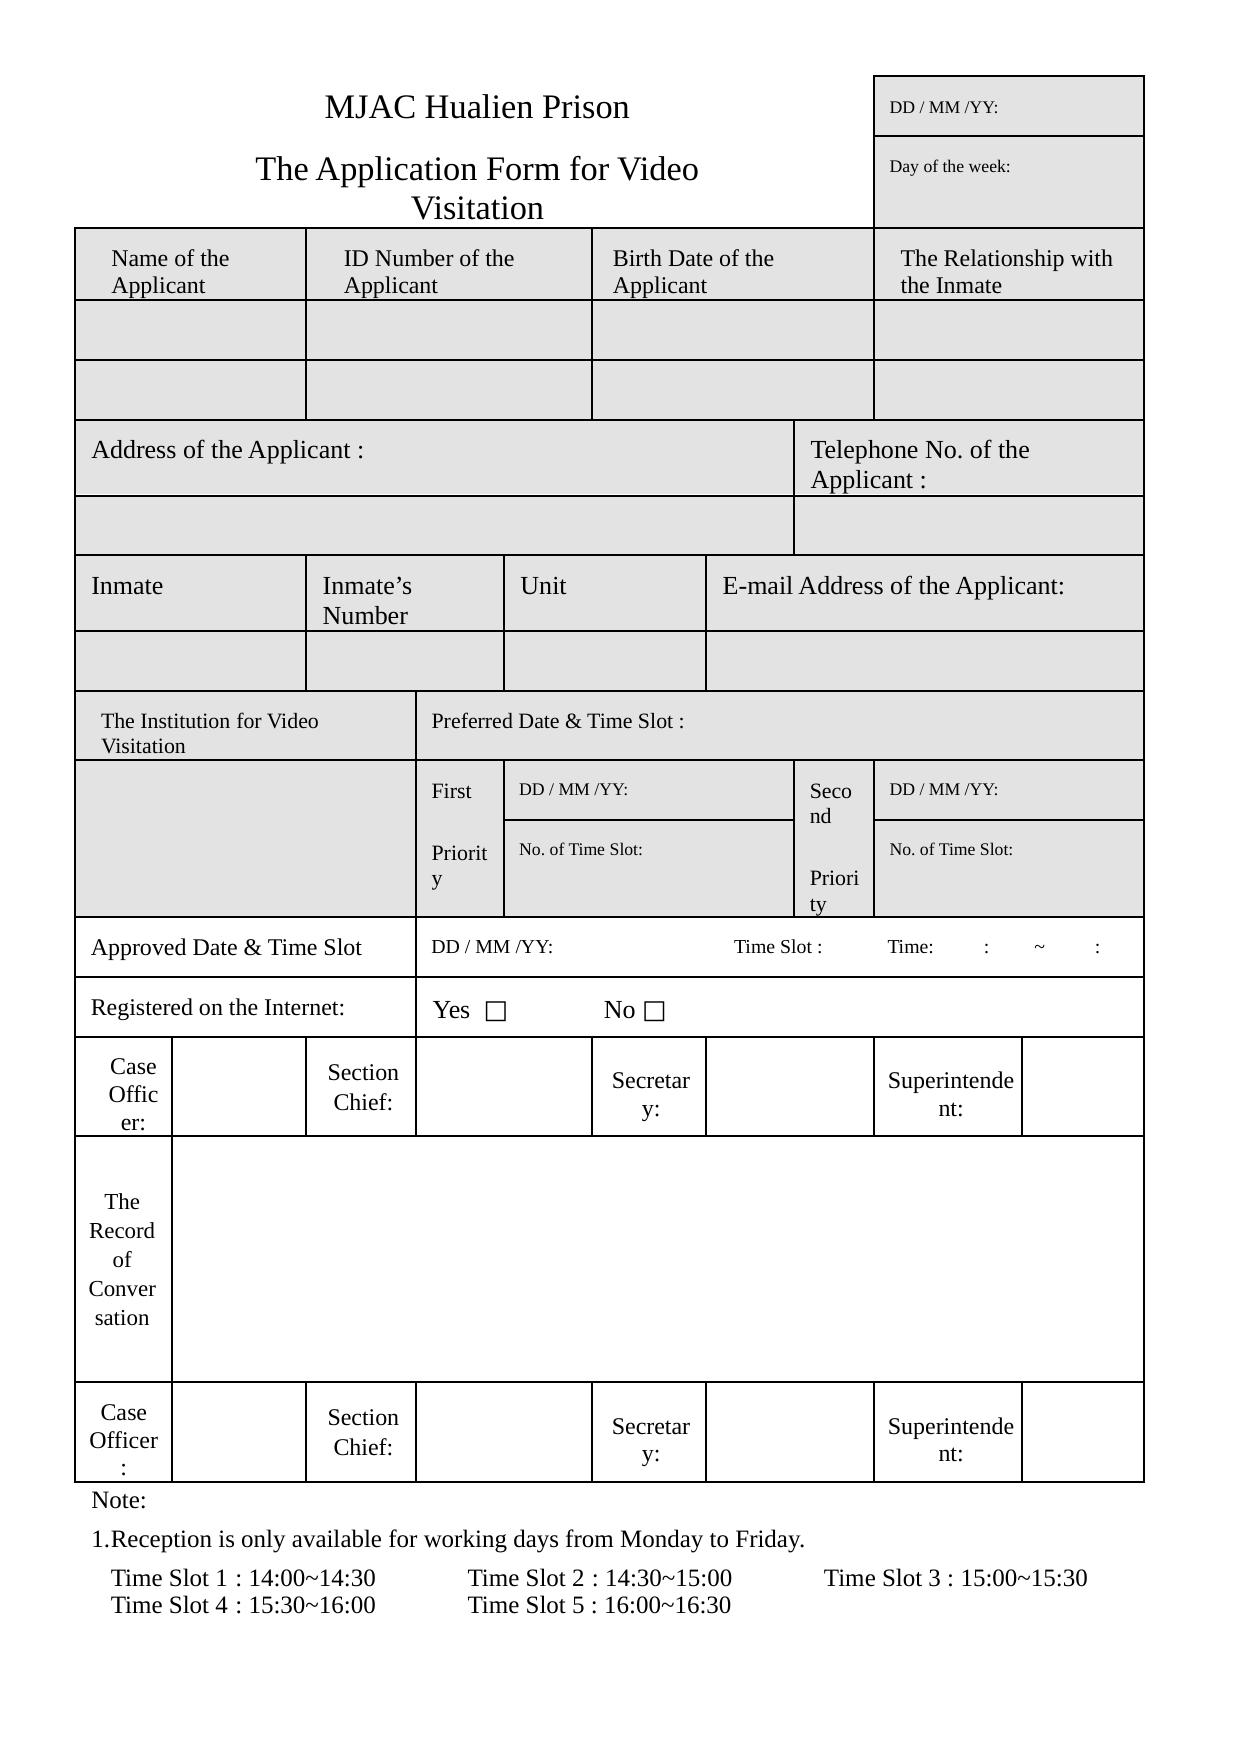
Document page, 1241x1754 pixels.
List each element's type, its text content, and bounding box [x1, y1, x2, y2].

table_cell Case Officer: [76, 1038, 171, 1135]
table_cell Unit [505, 556, 705, 630]
text Note: [91, 1487, 1165, 1514]
table_cell DD / MM /YY: [505, 761, 793, 819]
table_cell [593, 301, 873, 359]
table_cell [76, 301, 305, 359]
table_cell [307, 361, 591, 419]
table_cell [593, 361, 873, 419]
table_cell [875, 301, 1143, 359]
table_cell [417, 1383, 591, 1481]
table_cell [795, 497, 1143, 554]
table_cell Approved Date & Time Slot [76, 918, 415, 976]
table_cell Section Chief: [307, 1383, 415, 1481]
table_cell Registered on the Internet: [76, 978, 415, 1036]
table_cell E-mail Address of the Applicant: [707, 556, 1143, 630]
table_cell [307, 632, 503, 690]
text Time Slot 1 : 14:00~14:30 Time Slot 2 : 14:30~15:00 Time Slot 3 : 15:00~15:30 Time Slot 4 : 15:30~16:00 Time Slot 5 : 16:00~16:30 [111, 1565, 1098, 1619]
table_cell Secretary: [593, 1038, 705, 1135]
table_cell [307, 301, 591, 359]
table_header DD / MM /YY: [875, 77, 1143, 135]
table_cell [76, 361, 305, 419]
table_cell Superintendent: [875, 1383, 1021, 1481]
table_cell [707, 1383, 873, 1481]
table_cell The Institution for Video Visitation [76, 692, 415, 759]
table_cell [1023, 1038, 1143, 1135]
table_cell [173, 1038, 305, 1135]
table_cell No. of Time Slot: [505, 821, 793, 916]
table_cell [1023, 1383, 1143, 1481]
table_cell [875, 361, 1143, 419]
table_cell [417, 1038, 591, 1135]
table_cell Telephone No. of the Applicant : [795, 421, 1143, 494]
table_cell The Relationship with the Inmate [875, 229, 1143, 299]
table_cell Name of the Applicant [76, 229, 305, 299]
table_cell DD / MM /YY: [875, 761, 1143, 819]
table_cell Birth Date of the Applicant [593, 229, 873, 299]
table_cell Case Officer: [76, 1383, 171, 1481]
table_cell Preferred Date & Time Slot : [417, 692, 1143, 759]
table_cell [707, 1038, 873, 1135]
table_cell [76, 632, 305, 690]
table_cell Superintendent: [875, 1038, 1021, 1135]
table_cell Address of the Applicant : [76, 421, 793, 494]
table_cell Second Priority [795, 761, 873, 916]
table_header MJAC Hualien Prison The Application Form for Video Visitation [75, 75, 873, 227]
table_cell [173, 1137, 1143, 1381]
table_cell First Priority [417, 761, 503, 916]
table_cell Yes □ No □ [417, 978, 1143, 1036]
table_cell Secretary: [593, 1383, 705, 1481]
table_cell Section Chief: [307, 1038, 415, 1135]
table_cell [76, 497, 793, 554]
table_cell [173, 1383, 305, 1481]
table_cell No. of Time Slot: [875, 821, 1143, 916]
table_cell [707, 632, 1143, 690]
table_cell Day of the week: [875, 137, 1143, 227]
table_cell [76, 761, 415, 916]
table_cell Inmate [76, 556, 305, 630]
table_cell The Record of Conversation [76, 1137, 171, 1381]
table_cell [505, 632, 705, 690]
list Reception is only available for working days from Monday to Friday. [91, 1526, 1165, 1553]
table_cell Inmate’s Number [307, 556, 503, 630]
table_cell DD / MM /YY: Time Slot : Time: : ~ : [417, 918, 1143, 976]
table_cell ID Number of the Applicant [307, 229, 591, 299]
